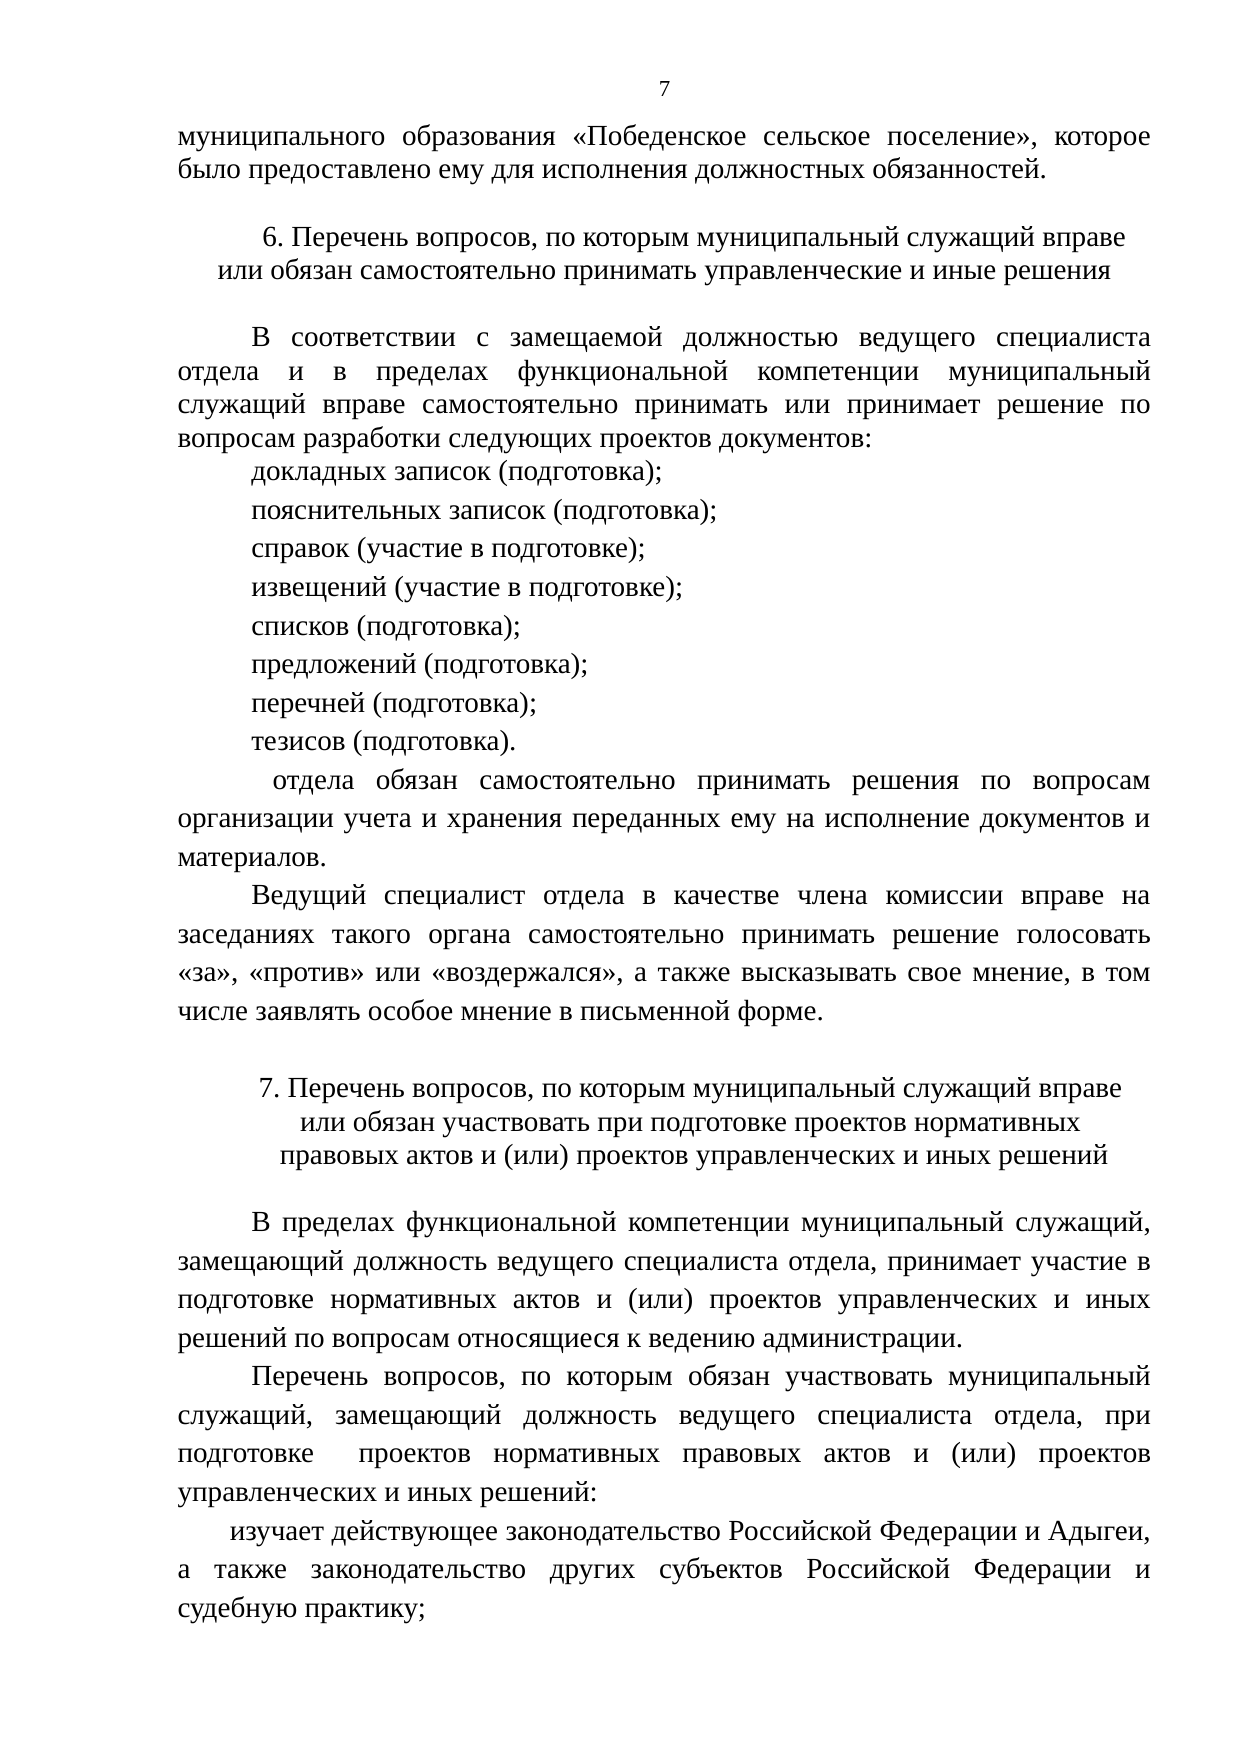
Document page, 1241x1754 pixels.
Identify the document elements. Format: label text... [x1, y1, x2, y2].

text предложений (подготовка); [177, 646, 1152, 680]
text Ведущий специалист отдела в качестве члена комиссии вправе на заседаниях такого органа самостоятельно принимать решение голосовать «за», «против» или «воздержался», а также высказывать свое мнение, в том числе заявлять особое мнение в письменной форме. [177, 877, 1152, 1027]
text перечней (подготовка); [177, 685, 1152, 718]
text или обязан участвовать при подготовке проектов нормативных [177, 1104, 1152, 1137]
text 6. Перечень вопросов, по которым муниципальный служащий вправе или обязан самостоятельно принимать управленческие и иные решения [177, 219, 1152, 286]
text отдела обязан самостоятельно принимать решения по вопросам организации учета и хранения переданных ему на исполнение документов и материалов. [177, 762, 1152, 872]
text докладных записок (подготовка); [177, 453, 1152, 487]
text 7. Перечень вопросов, по которым муниципальный служащий вправе [177, 1070, 1152, 1104]
text муниципального образования «Победенское сельское поселение», которое было предоставлено ему для исполнения должностных обязанностей. [177, 118, 1152, 185]
text списков (подготовка); [177, 608, 1152, 641]
text тезисов (подготовка). [177, 723, 1152, 757]
text В пределах функциональной компетенции муниципальный служащий, замещающий должность ведущего специалиста отдела, принимает участие в подготовке нормативных актов и (или) проектов управленческих и иных решений по вопросам относящиеся к ведению администрации. [177, 1204, 1152, 1353]
text пояснительных записок (подготовка); [177, 492, 1152, 526]
text Перечень вопросов, по которым обязан участвовать муниципальный служащий, замещающий должность ведущего специалиста отдела, при подготовке проектов нормативных правовых актов и (или) проектов управленческих и иных решений: [177, 1358, 1152, 1508]
text В соответствии с замещаемой должностью ведущего специалиста отдела и в пределах функциональной компетенции муниципальный служащий вправе самостоятельно принимать или принимает решение по вопросам разработки следующих проектов документов: [177, 319, 1152, 453]
text справок (участие в подготовке); [177, 531, 1152, 564]
text извещений (участие в подготовке); [177, 569, 1152, 603]
text правовых актов и (или) проектов управленческих и иных решений [177, 1137, 1152, 1171]
text изучает действующее законодательство Российской Федерации и Адыгеи, а также законодательство других субъектов Российской Федерации и судебную практику; [177, 1513, 1152, 1623]
